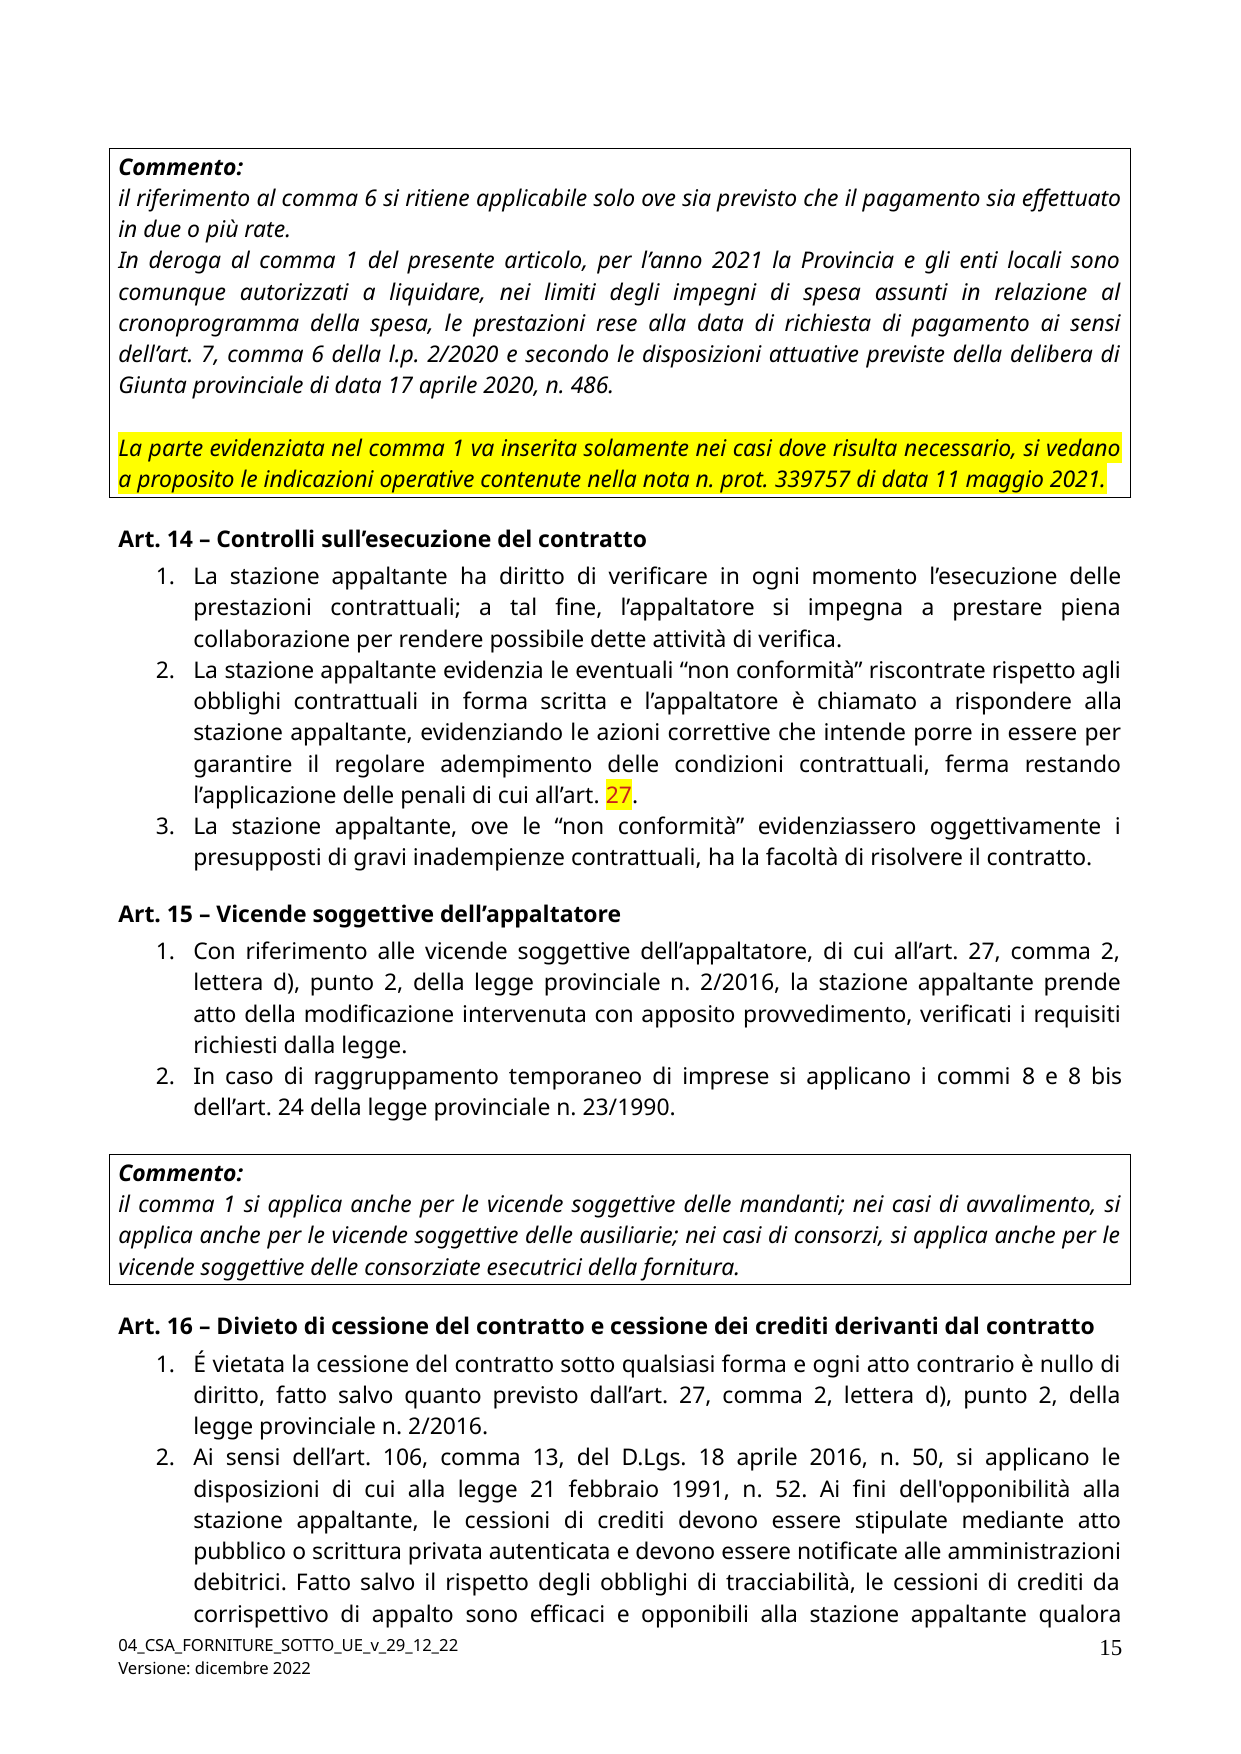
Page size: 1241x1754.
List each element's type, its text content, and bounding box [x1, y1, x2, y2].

list Ai sensi dell’art. 106, comma 13, del D.Lgs. 18 aprile 2016, n. 50, si applicano le disposizioni di cui alla legge 21 febbraio 1991, n. 52. Ai fini dell'opponibilità alla stazione appaltante, le cessioni di crediti devono essere stipulate mediante atto pubblico o scrittura privata autenticata e devono essere notificate alle amministrazioni debitrici. Fatto salvo il rispetto degli obblighi di tracciabilità, le cessioni di crediti da corrispettivo di appalto sono efficaci e opponibili alla stazione appaltante qualora [156, 1441, 1122, 1629]
text il comma 1 si applica anche per le vicende soggettive delle mandanti; nei casi di avvalimento, si applica anche per le vicende soggettive delle ausiliarie; nei casi di consorzi, si applica anche per le vicende soggettive delle consorziate esecutrici della fornitura. [110, 1185, 1130, 1284]
list Con riferimento alle vicende soggettive dell’appaltatore, di cui all’art. 27, comma 2, lettera d), punto 2, della legge provinciale n. 2/2016, la stazione appaltante prende atto della modificazione intervenuta con apposito provvedimento, verificati i requisiti richiesti dalla legge. [156, 935, 1122, 1060]
text Commento: [110, 1155, 1130, 1185]
list Commento: [110, 149, 1130, 182]
subtitle Art. 16 – Divieto di cessione del contratto e cessione dei crediti derivanti dal contratto [118, 1310, 1122, 1341]
subtitle Art. 14 – Controlli sull’esecuzione del contratto [118, 523, 1122, 554]
list In deroga al comma 1 del presente articolo, per l’anno 2021 la Provincia e gli enti locali sono comunque autorizzati a liquidare, nei limiti degli impegni di spesa assunti in relazione al cronoprogramma della spesa, le prestazioni rese alla data di richiesta di pagamento ai sensi dell’art. 7, comma 6 della l.p. 2/2020 e secondo le disposizioni attuative previste della delibera di Giunta provinciale di data 17 aprile 2020, n. 486. [118, 244, 1122, 401]
list La stazione appaltante evidenzia le eventuali “non conformità” riscontrate rispetto agli obblighi contrattuali in forma scritta e l’appaltatore è chiamato a rispondere alla stazione appaltante, evidenziando le azioni correttive che intende porre in essere per garantire il regolare adempimento delle condizioni contrattuali, ferma restando l’applicazione delle penali di cui all’art. 27. [156, 654, 1122, 810]
list La stazione appaltante ha diritto di verificare in ogni momento l’esecuzione delle prestazioni contrattuali; a tal fine, l’appaltatore si impegna a prestare piena collaborazione per rendere possibile dette attività di verifica. [156, 560, 1122, 654]
list É vietata la cessione del contratto sotto qualsiasi forma e ogni atto contrario è nullo di diritto, fatto salvo quanto previsto dall’art. 27, comma 2, lettera d), punto 2, della legge provinciale n. 2/2016. [156, 1348, 1122, 1441]
list La stazione appaltante, ove le “non conformità” evidenziassero oggettivamente i presupposti di gravi inadempienze contrattuali, ha la facoltà di risolvere il contratto. [156, 810, 1122, 873]
text La parte evidenziata nel comma 1 va inserita solamente nei casi dove risulta necessario, si vedano a proposito le indicazioni operative contenute nella nota n. prot. 339757 di data 11 maggio 2021. [110, 429, 1130, 497]
list In caso di raggruppamento temporaneo di imprese si applicano i commi 8 e 8 bis dell’art. 24 della legge provinciale n. 23/1990. [156, 1060, 1122, 1123]
list il riferimento al comma 6 si ritiene applicabile solo ove sia previsto che il pagamento sia effettuato in due o più rate. [118, 182, 1122, 244]
subtitle Art. 15 – Vicende soggettive dell’appaltatore [118, 898, 1122, 929]
